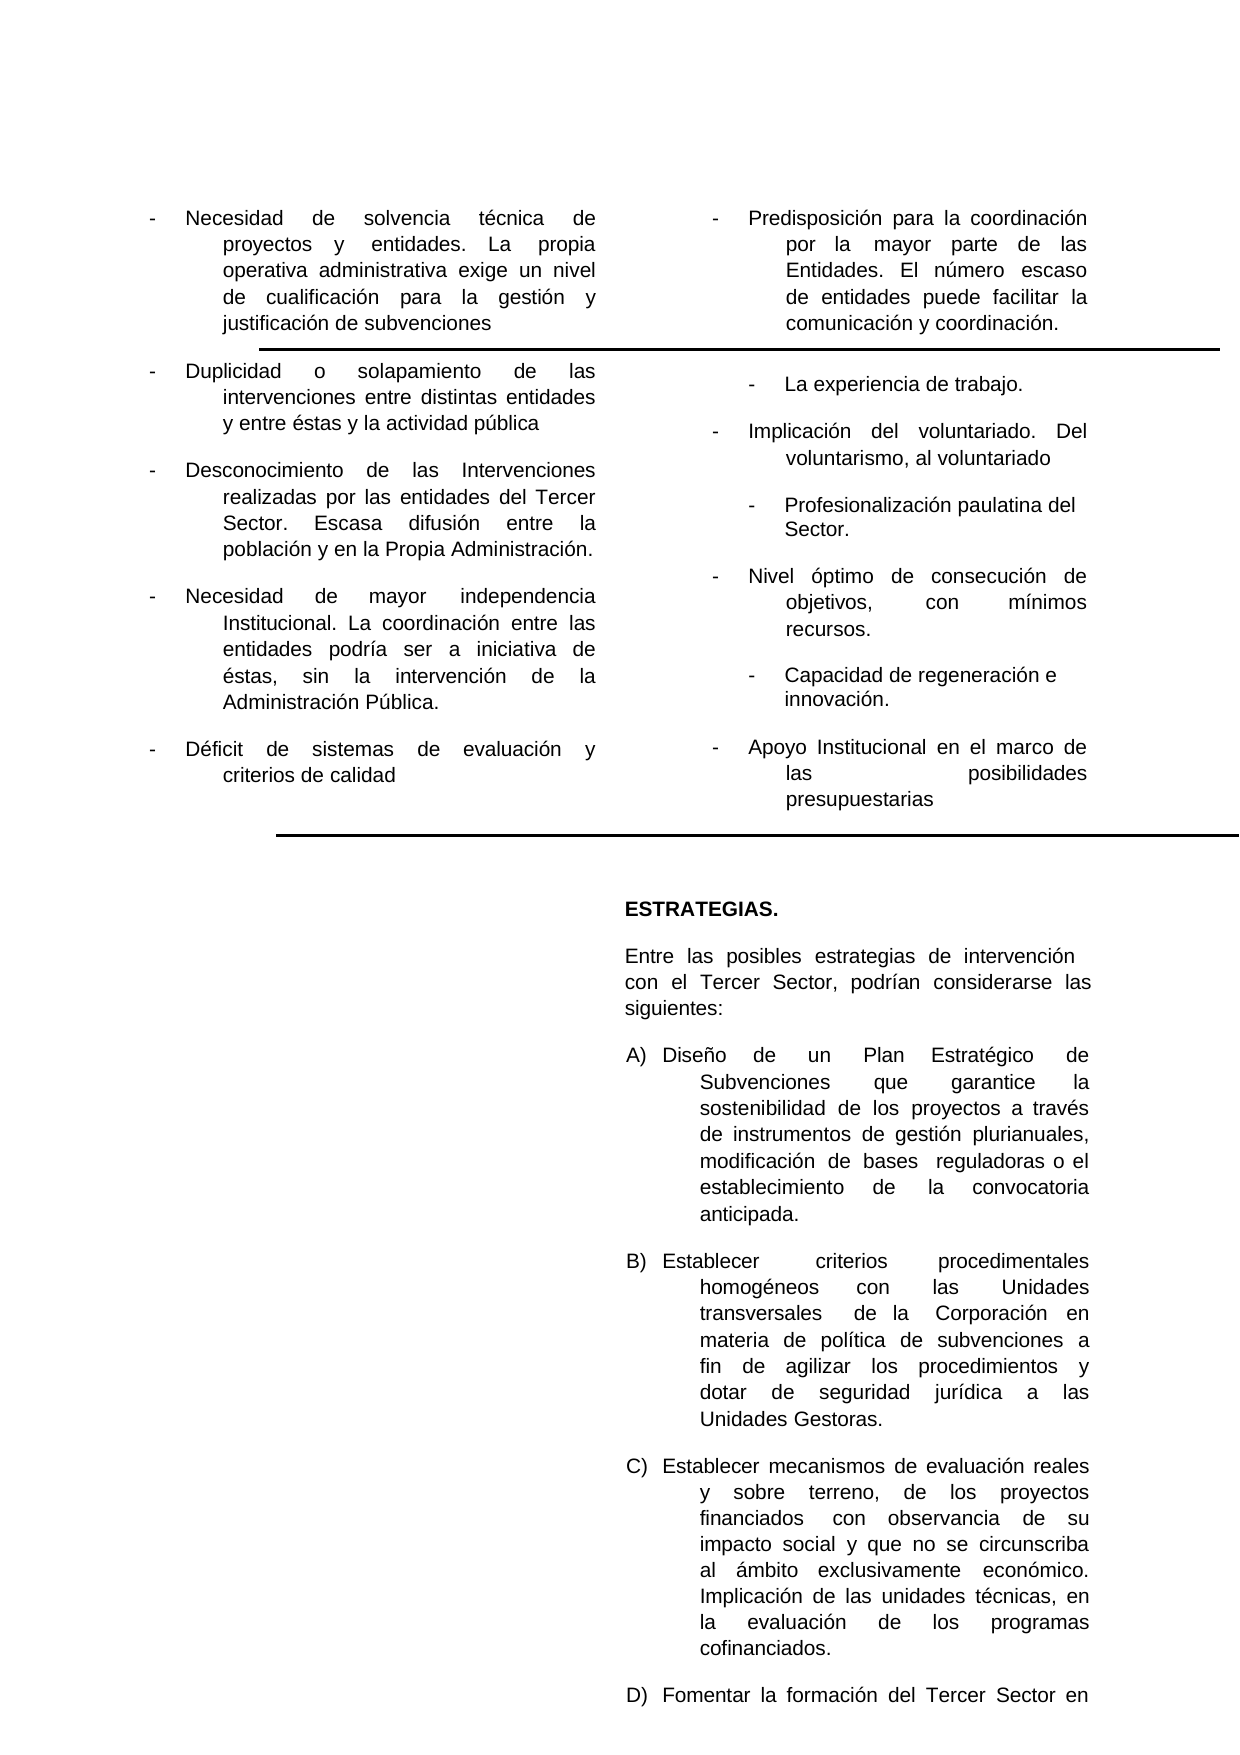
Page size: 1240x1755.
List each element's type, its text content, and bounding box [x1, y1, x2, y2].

subtitle ESTRATEGIAS. [624, 896, 1110, 920]
list Establecer criterios procedimentales homogéneos con las Unidades transversales de la Corporación en materia de política de subvenciones a fin de agilizar los procedimientos y dotar de seguridad jurídica a las Unidades Gestoras. [626, 1248, 1089, 1431]
text Entre las posibles estrategias de intervención con el Tercer Sector, podrían considerarse las siguientes: [624, 944, 1110, 1020]
list Diseño de un Plan Estratégico de Subvenciones que garantice la sostenibilidad de los proyectos a través de instrumentos de gestión plurianuales, modificación de bases reguladoras o el establecimiento de la convocatoria anticipada. [626, 1043, 1089, 1225]
list Duplicidad o solapamiento de las intervenciones entre distintas entidades y entre éstas y la actividad pública [149, 358, 595, 435]
list Establecer mecanismos de evaluación reales y sobre terreno, de los proyectos financiados con observancia de su impacto social y que no se circunscriba al ámbito exclusivamente económico. Implicación de las unidades técnicas, en la evaluación de los programas cofinanciados. [626, 1454, 1089, 1660]
list La experiencia de trabajo. [748, 372, 1110, 396]
list Predisposición para la coordinación por la mayor parte de las Entidades. El número escaso de entidades puede facilitar la comunicación y coordinación. [712, 206, 1087, 335]
list Implicación del voluntariado. Del voluntarismo, al voluntariado [712, 419, 1087, 469]
list Necesidad de mayor independencia Institucional. La coordinación entre las entidades podría ser a iniciativa de éstas, sin la intervención de la Administración Pública. [149, 584, 596, 714]
list Apoyo Institucional en el marco de las posibilidades presupuestarias [712, 734, 1087, 811]
list Déficit de sistemas de evaluación y criterios de calidad [149, 737, 596, 787]
list Desconocimiento de las Intervenciones realizadas por las entidades del Tercer Sector. Escasa difusión entre la población y en la Propia Administración. [149, 458, 596, 561]
list Necesidad de solvencia técnica de proyectos y entidades. La propia operativa administrativa exige un nivel de cualificación para la gestión y justificación de subvenciones [149, 206, 596, 335]
list Capacidad de regeneración e innovación. [748, 663, 1110, 711]
list Profesionalización paulatina del Sector. [748, 492, 1110, 540]
list Fomentar la formación del Tercer Sector en [626, 1683, 1089, 1707]
list Nivel óptimo de consecución de objetivos, con mínimos recursos. [712, 564, 1087, 640]
